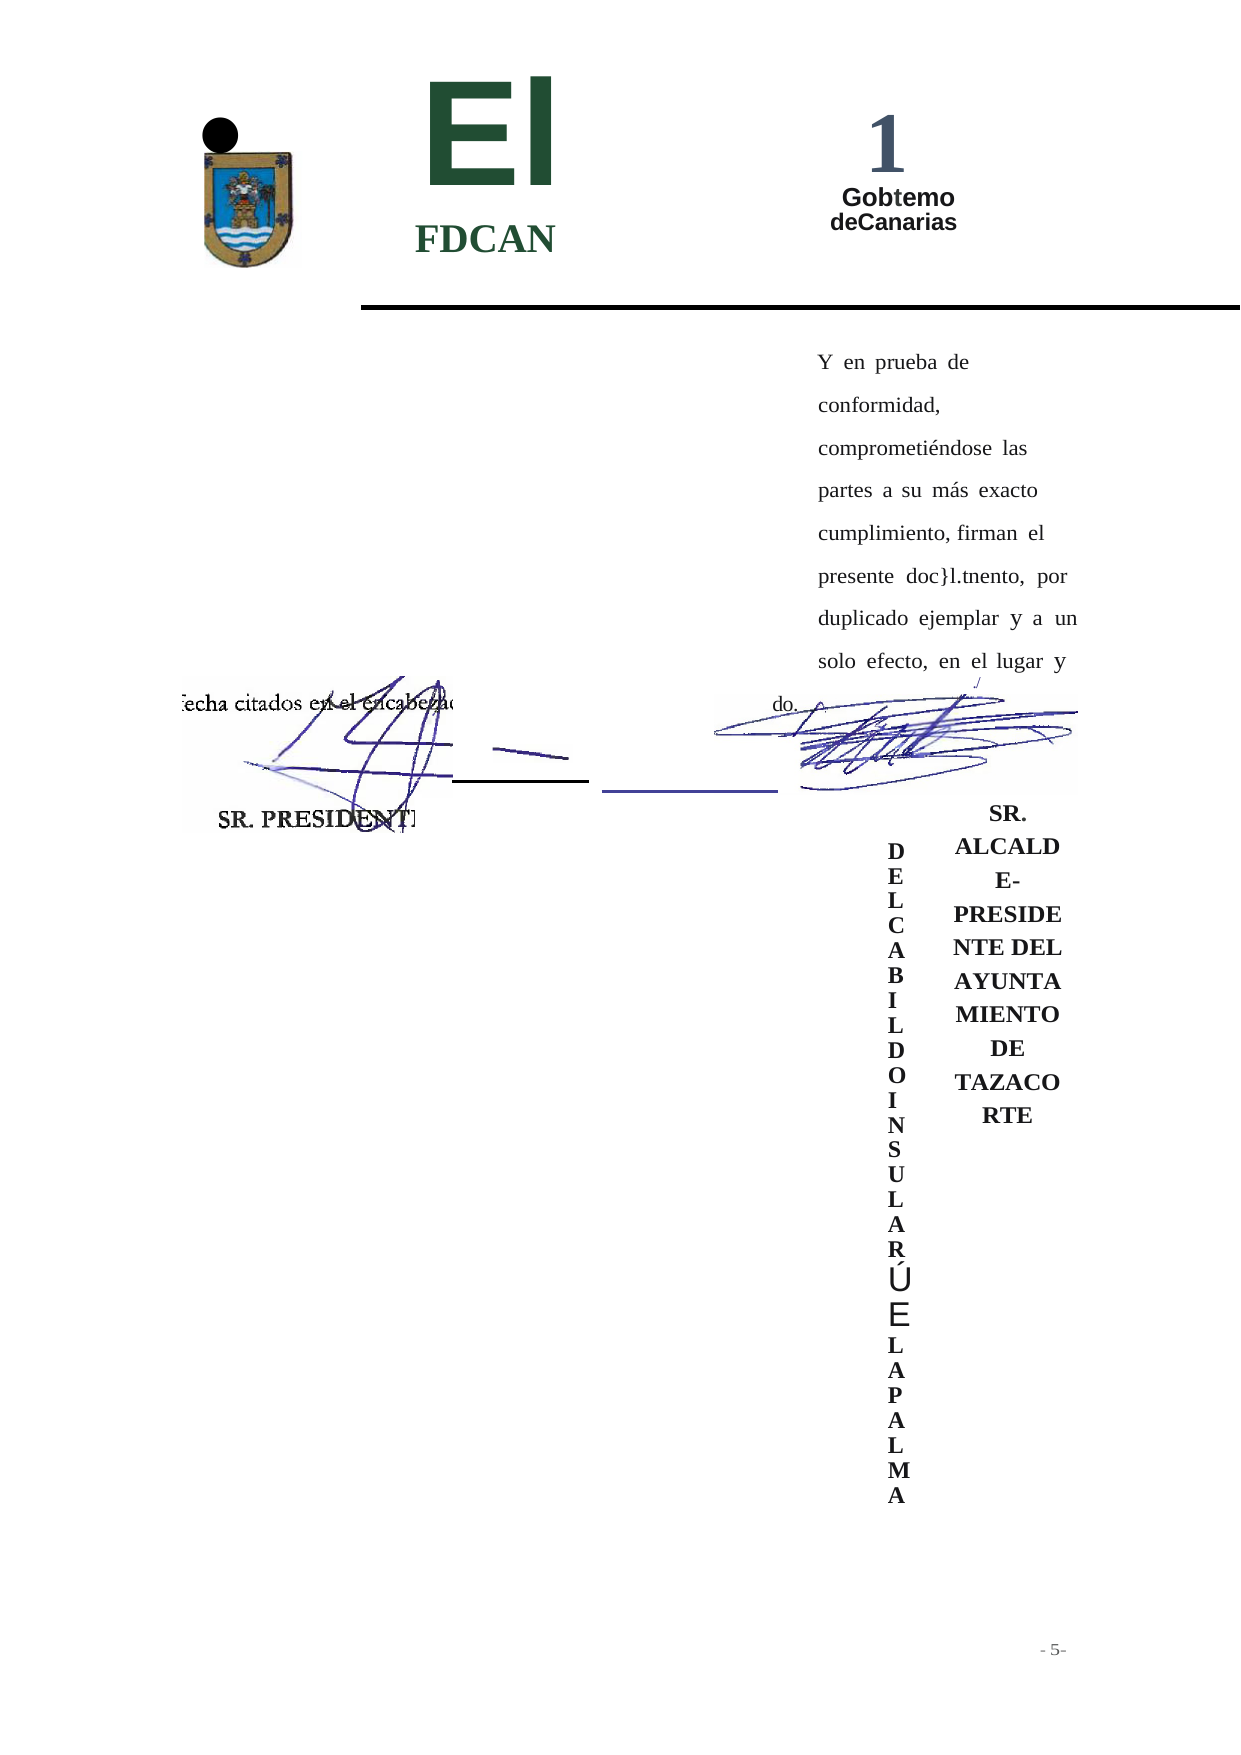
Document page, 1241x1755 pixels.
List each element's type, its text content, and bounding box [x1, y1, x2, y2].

text SR. ALCALDE-PRESIDENTE DEL AYUNTAMIENTO DE TAZACORTE [946, 799, 1069, 1129]
text Y en prueba de conformidad, comprometiéndose las partes a su más exacto cumplimiento, firman el presente doc}l.tnento, por duplicado ejemplar y a un solo efecto, en el lugar y [817, 332, 1088, 673]
text do. [638, 692, 933, 716]
subtitle FDCAN [303, 221, 556, 260]
subtitle [2, 221, 204, 260]
text 1 [685, 98, 1088, 191]
text deCanarias [830, 210, 1088, 235]
text ./ [638, 678, 981, 692]
subtitle Gobtemo [842, 191, 1088, 210]
list El [194, 41, 569, 221]
